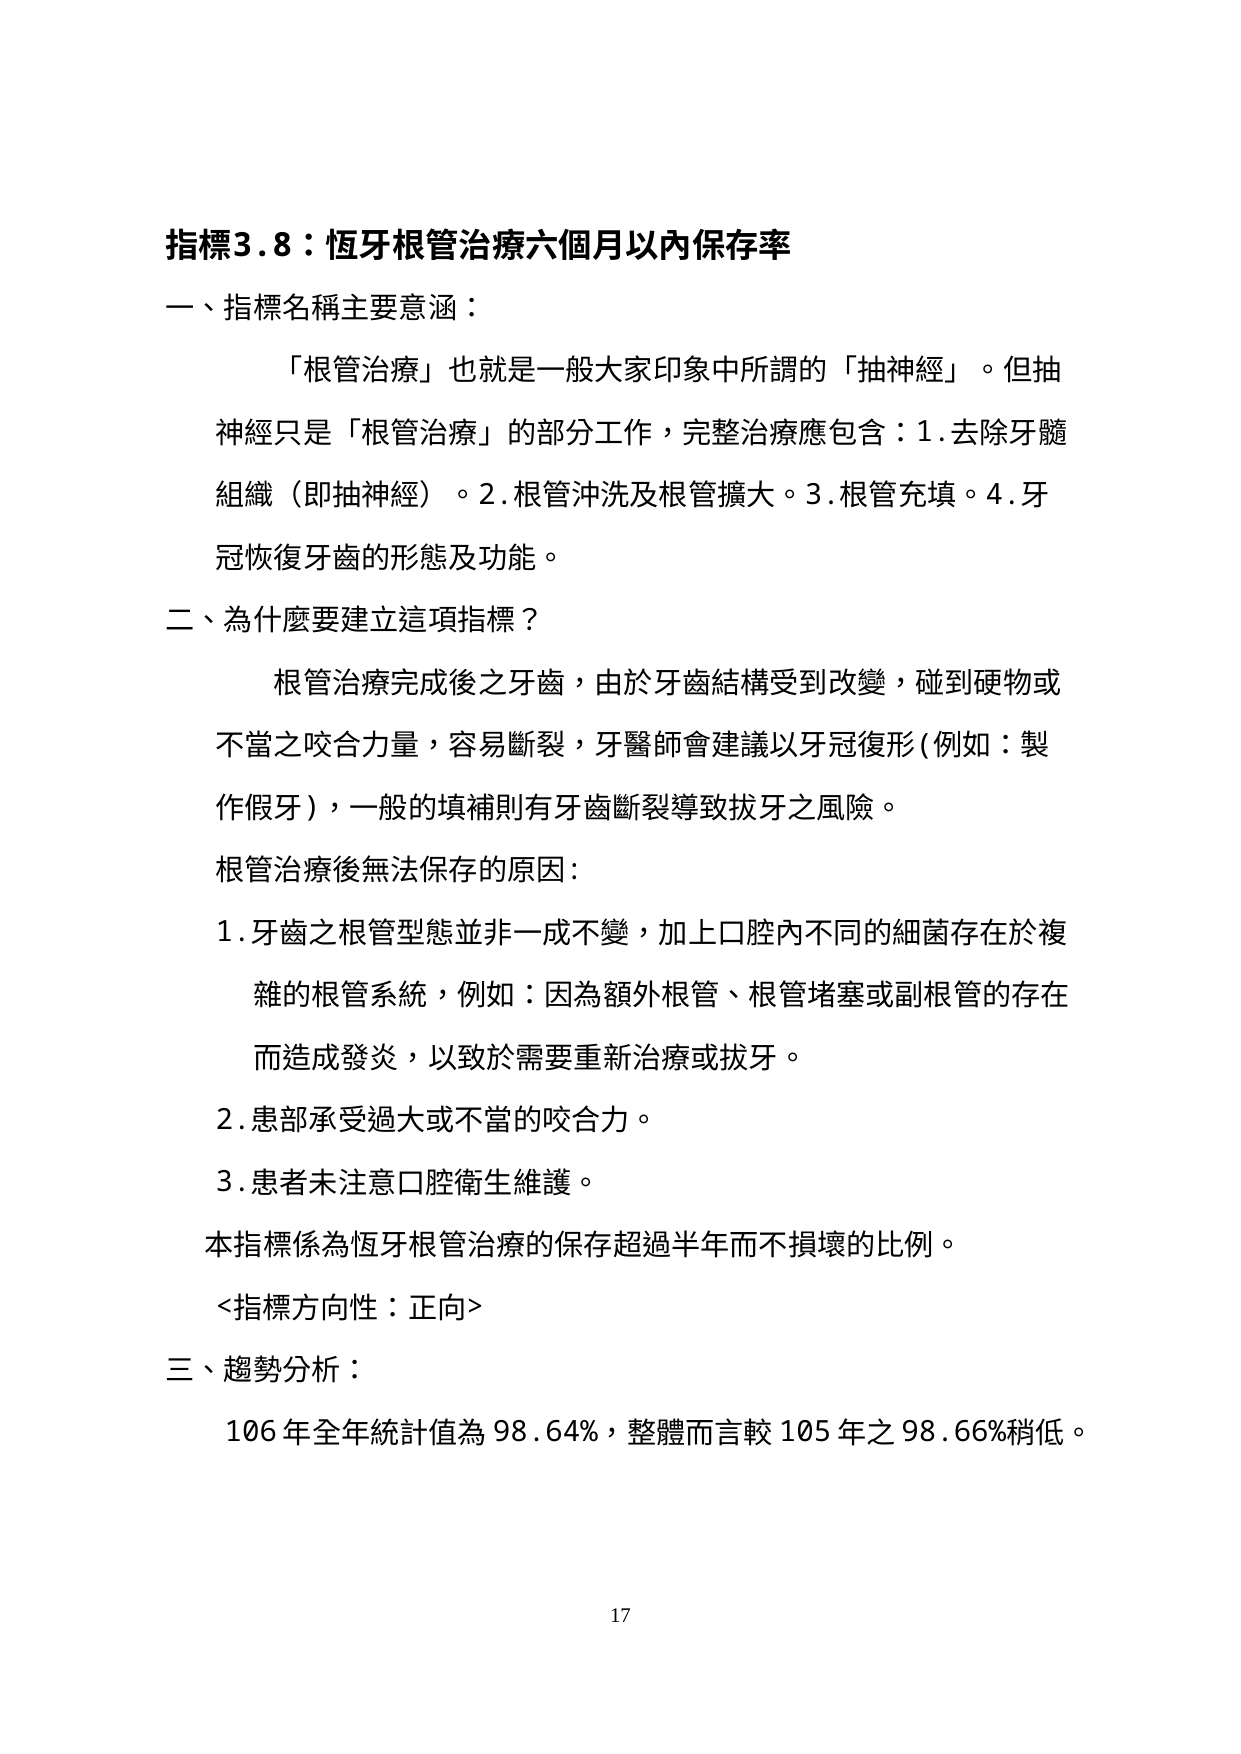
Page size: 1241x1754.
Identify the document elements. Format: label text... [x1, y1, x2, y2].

text 二、為什麼要建立這項指標？ [165, 576, 1075, 639]
text 1.牙齒之根管型態並非一成不變，加上口腔內不同的細菌存在於複雜的根管系統，例如：因為額外根管、根管堵塞或副根管的存在而造成發炎，以致於需要重新治療或拔牙。 [215, 889, 1075, 1076]
text 3.患者未注意口腔衛生維護。 [215, 1139, 1075, 1201]
text 106年全年統計值為98.64%，整體而言較105年之98.66%稍低。 [224, 1389, 1075, 1451]
text 根管治療後無法保存的原因: [215, 826, 1075, 889]
text <指標方向性：正向> [215, 1264, 1075, 1326]
text 2.患部承受過大或不當的咬合力。 [215, 1076, 1075, 1139]
text 一、指標名稱主要意涵： [165, 264, 1075, 326]
subtitle 指標3.8：恆牙根管治療六個月以內保存率 [165, 201, 1075, 264]
text 根管治療完成後之牙齒，由於牙齒結構受到改變，碰到硬物或不當之咬合力量，容易斷裂，牙醫師會建議以牙冠復形(例如：製作假牙)，一般的填補則有牙齒斷裂導致拔牙之風險。 [215, 639, 1075, 826]
text 本指標係為恆牙根管治療的保存超過半年而不損壞的比例。 [204, 1201, 1075, 1264]
text 「根管治療」也就是一般大家印象中所謂的「抽神經」。但抽神經只是「根管治療」的部分工作，完整治療應包含：1.去除牙髓組織（即抽神經）。2.根管沖洗及根管擴大。3.根管充填。4.牙冠恢復牙齒的形態及功能。 [215, 326, 1075, 576]
text 三、趨勢分析： [165, 1326, 1075, 1389]
